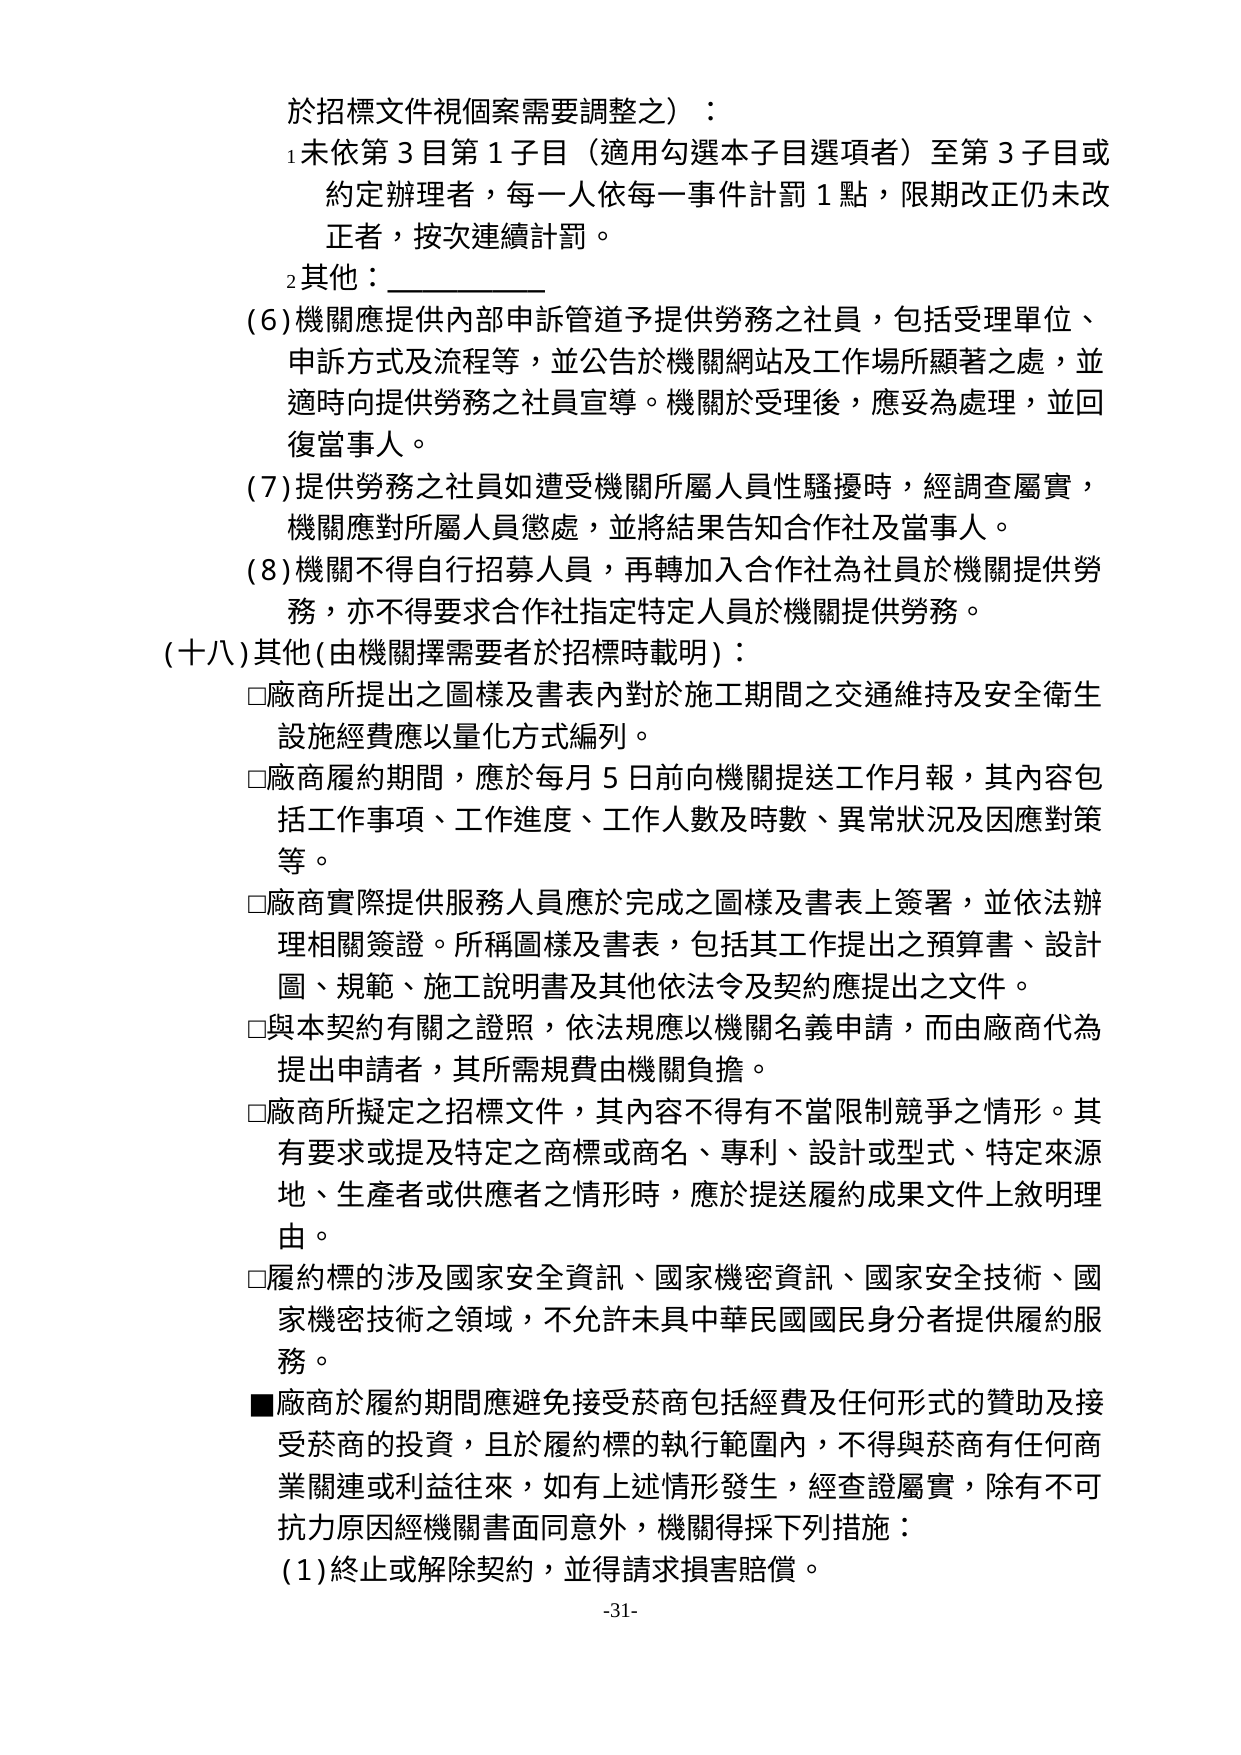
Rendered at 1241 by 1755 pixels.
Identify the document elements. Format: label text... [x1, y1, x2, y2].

text (5)機關發現合作社未依約履行保障社員權益之義務，經查證屬實，除有不可抗力或不可歸責於合作社事由者外，依本子目約定計算違約金，如有減省費用或不當利益情形，扣減或追償契約價金。本子目所定違約金情形如下，每點新臺幣______元（由機關於招標時載明，未載明者每點以新臺幣500元計），其總額以契約價金總額之20%為上限（以下各子目所載計罰點數，各機關得於招標文件視個案需要調整之）： [242, 89, 1104, 130]
text □與本契約有關之證照，依法規應以機關名義申請，而由廠商代為提出申請者，其所需規費由機關負擔。 [248, 1005, 1104, 1089]
text ■廠商於履約期間應避免接受菸商包括經費及任何形式的贊助及接受菸商的投資，且於履約標的執行範圍內，不得與菸商有任何商業關連或利益往來，如有上述情形發生，經查證屬實，除有不可抗力原因經機關書面同意外，機關得採下列措施： [248, 1380, 1104, 1547]
text 2其他：_________ [286, 255, 1110, 297]
text □履約標的涉及國家安全資訊、國家機密資訊、國家安全技術、國家機密技術之領域，不允許未具中華民國國民身分者提供履約服務。 [248, 1255, 1104, 1380]
text (6)機關應提供內部申訴管道予提供勞務之社員，包括受理單位、申訴方式及流程等，並公告於機關網站及工作場所顯著之處，並適時向提供勞務之社員宣導。機關於受理後，應妥為處理，並回復當事人。 [242, 297, 1104, 464]
text □廠商履約期間，應於每月5日前向機關提送工作月報，其內容包括工作事項、工作進度、工作人數及時數、異常狀況及因應對策等。 [248, 755, 1104, 880]
text (8)機關不得自行招募人員，再轉加入合作社為社員於機關提供勞務，亦不得要求合作社指定特定人員於機關提供勞務。 [242, 547, 1104, 630]
text (1)終止或解除契約，並得請求損害賠償。 [278, 1547, 1104, 1589]
text □廠商所擬定之招標文件，其內容不得有不當限制競爭之情形。其有要求或提及特定之商標或商名、專利、設計或型式、特定來源地、生產者或供應者之情形時，應於提送履約成果文件上敘明理由。 [248, 1089, 1104, 1255]
text □廠商實際提供服務人員應於完成之圖樣及書表上簽署，並依法辦理相關簽證。所稱圖樣及書表，包括其工作提出之預算書、設計圖、規範、施工說明書及其他依法令及契約應提出之文件。 [248, 880, 1104, 1005]
text (7)提供勞務之社員如遭受機關所屬人員性騷擾時，經調查屬實，機關應對所屬人員懲處，並將結果告知合作社及當事人。 [242, 464, 1104, 547]
text (十八)其他(由機關擇需要者於招標時載明)： [159, 630, 1110, 672]
text □廠商所提出之圖樣及書表內對於施工期間之交通維持及安全衛生設施經費應以量化方式編列。 [248, 672, 1104, 755]
text 1未依第3目第1子目（適用勾選本子目選項者）至第3子目或約定辦理者，每一人依每一事件計罰1點，限期改正仍未改正者，按次連續計罰。 [286, 130, 1110, 255]
